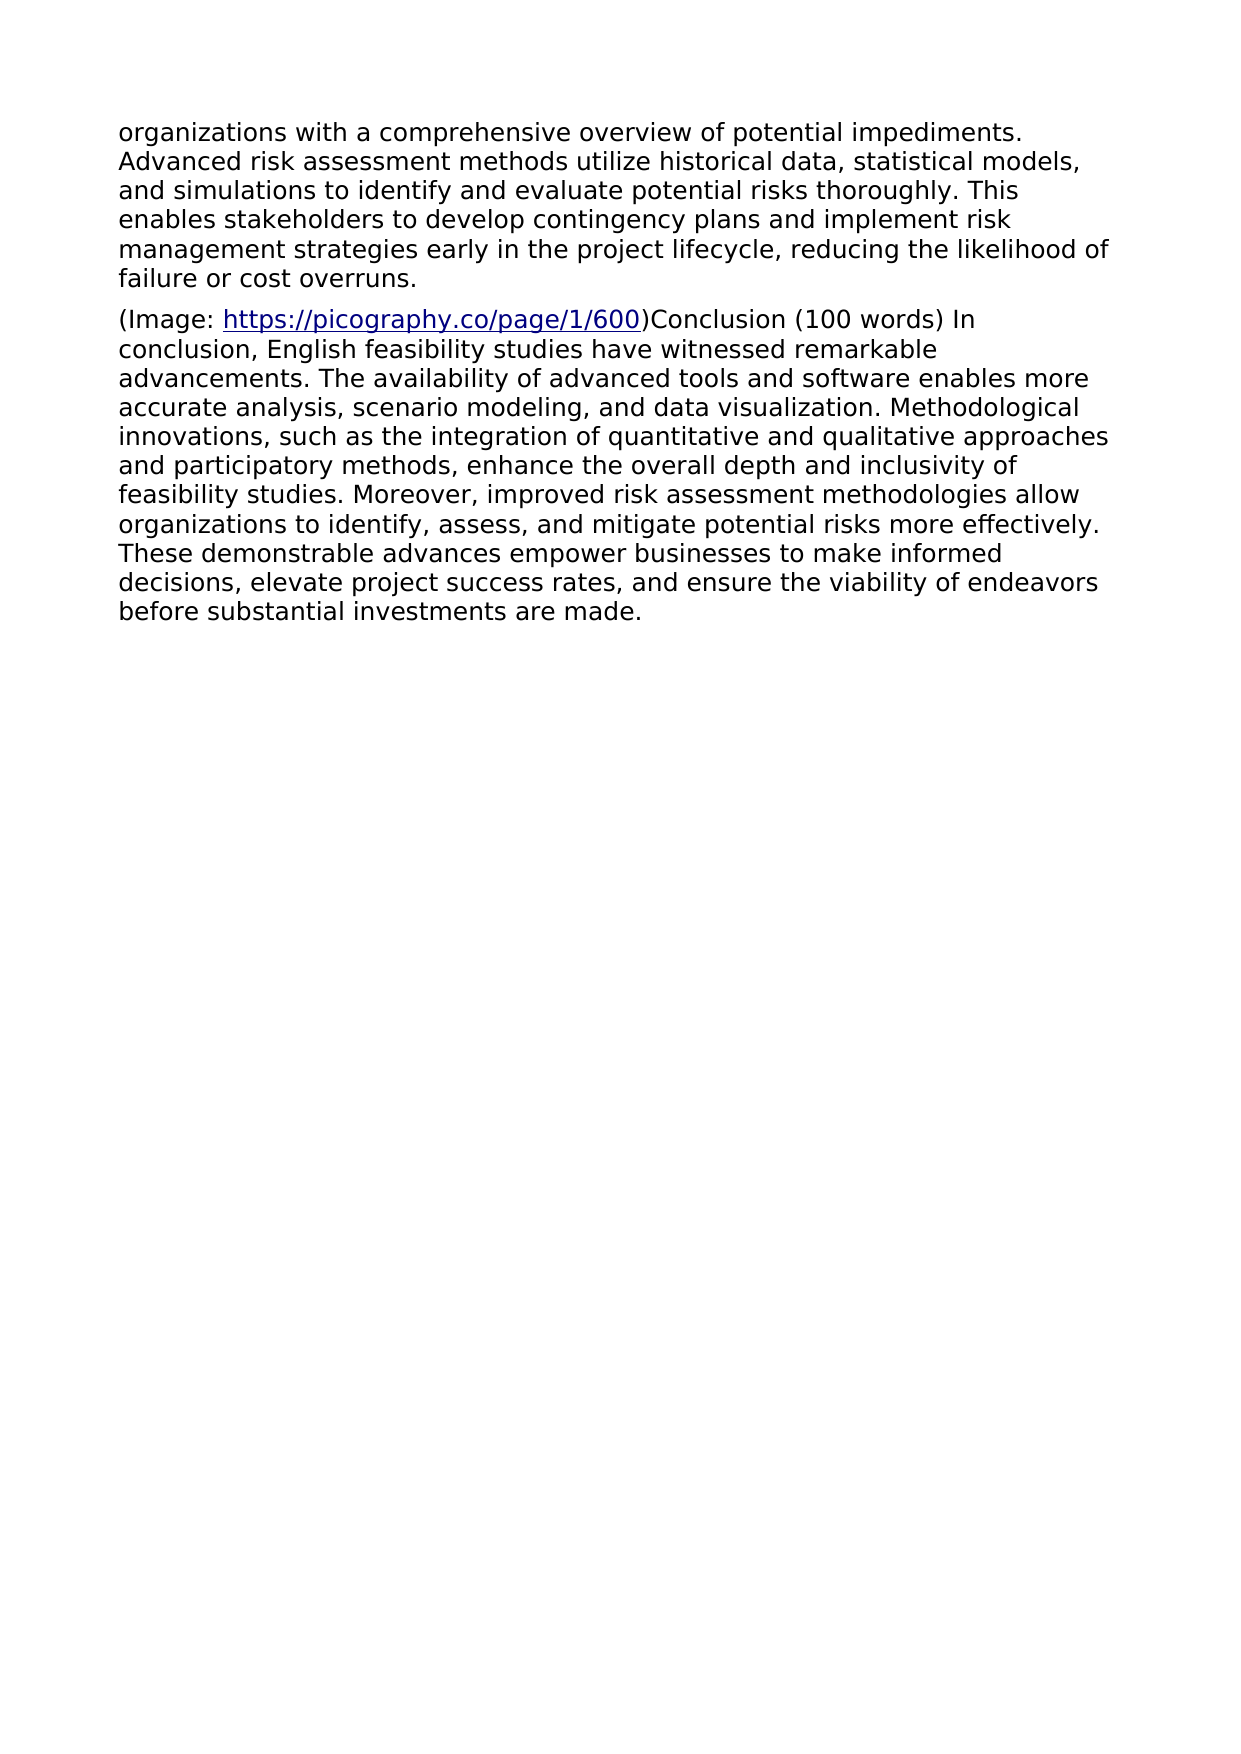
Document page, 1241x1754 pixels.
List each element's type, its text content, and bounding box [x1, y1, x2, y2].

text organizations with a comprehensive overview of potential impediments. Advanced risk assessment methods utilize historical data, statistical models, and simulations to identify and evaluate potential risks thoroughly. This enables stakeholders to develop contingency plans and implement risk management strategies early in the project lifecycle, reducing the likelihood of failure or cost overruns. [118, 118, 1122, 293]
text (Image: https://picography.co/page/1/600)Conclusion (100 words) In conclusion, English feasibility studies have witnessed remarkable advancements. The availability of advanced tools and software enables more accurate analysis, scenario modeling, and data visualization. Methodological innovations, such as the integration of quantitative and qualitative approaches and participatory methods, enhance the overall depth and inclusivity of feasibility studies. Moreover, improved risk assessment methodologies allow organizations to identify, assess, and mitigate potential risks more effectively. These demonstrable advances empower businesses to make informed decisions, elevate project success rates, and ensure the viability of endeavors before substantial investments are made. [118, 306, 1122, 626]
